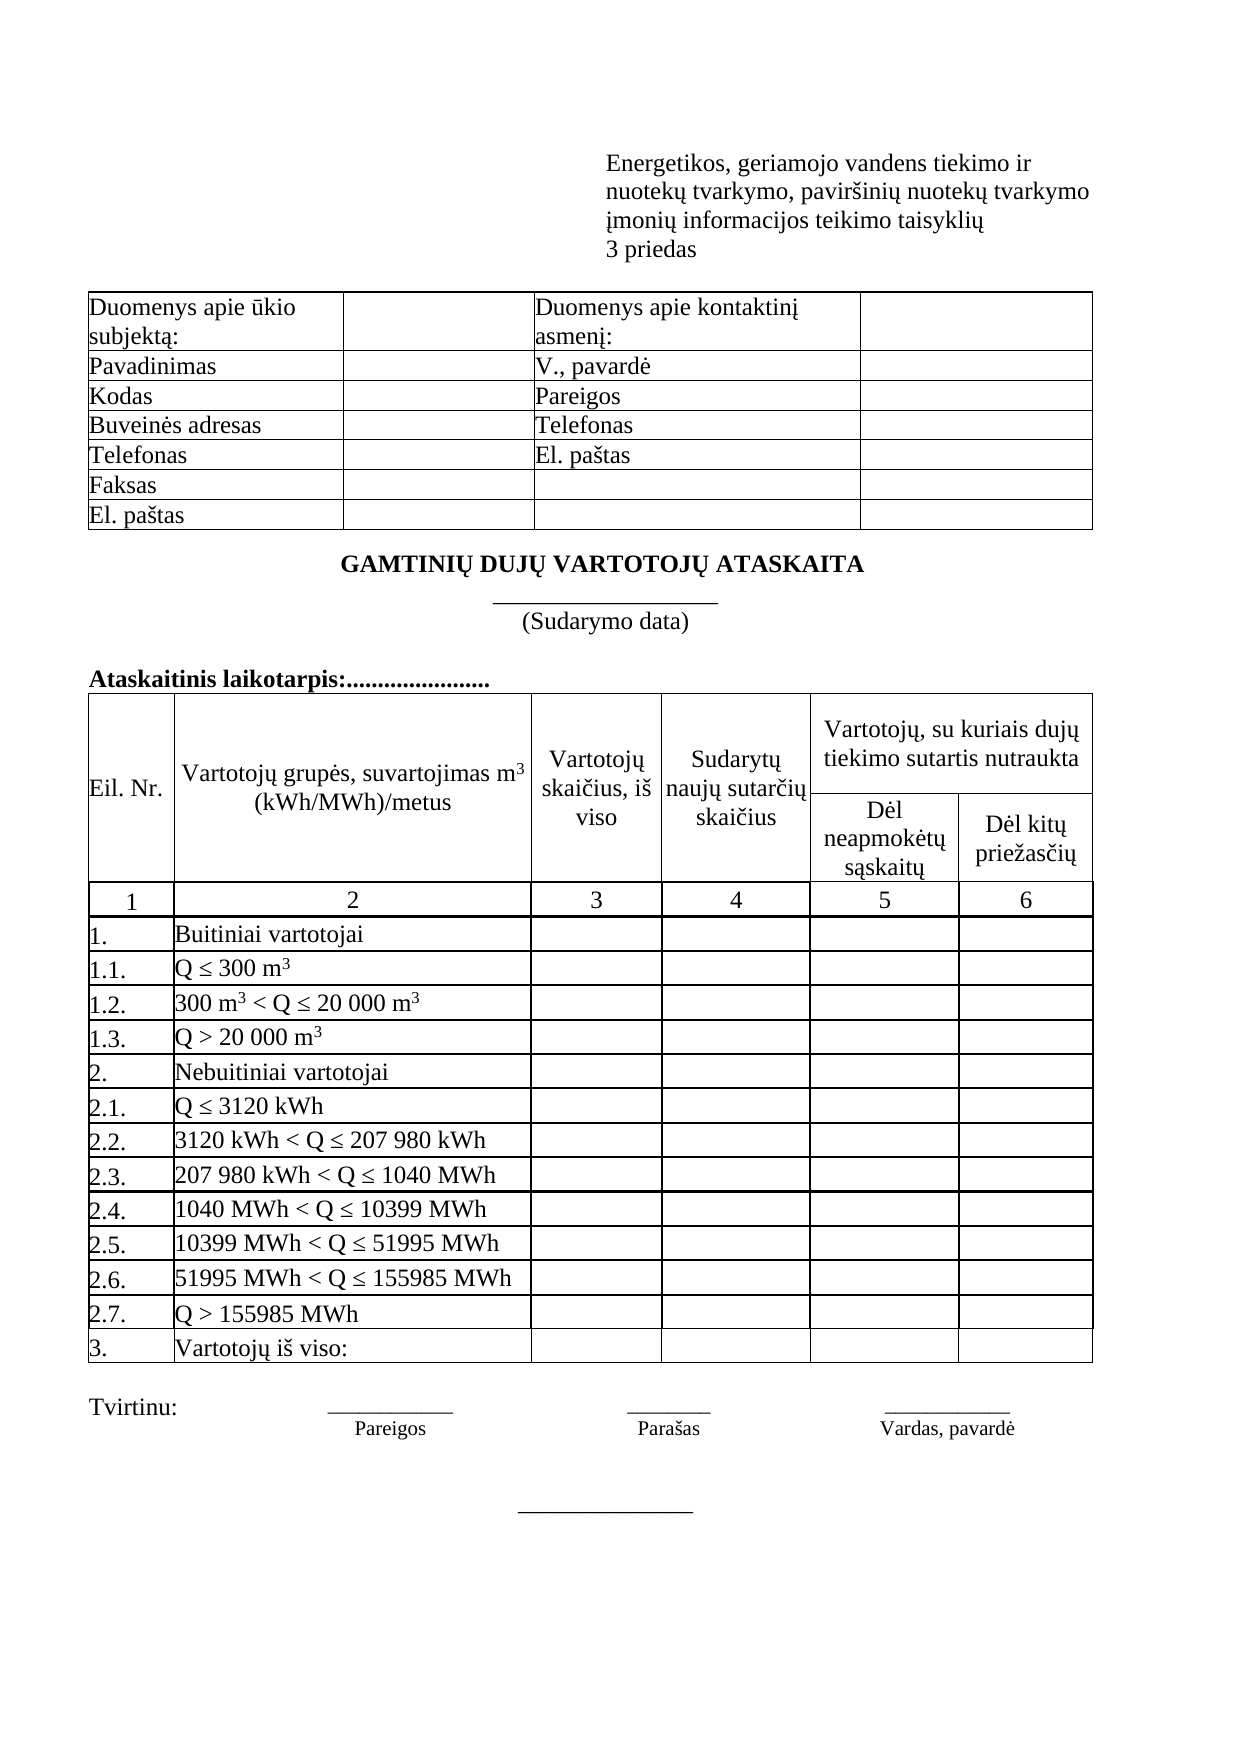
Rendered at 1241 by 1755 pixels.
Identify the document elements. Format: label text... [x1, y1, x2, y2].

table_cell 1 [90, 883, 173, 915]
table_cell [344, 470, 534, 499]
table_cell [811, 986, 958, 1018]
table_cell 2.3. [90, 1158, 173, 1190]
table_cell 3. [89, 1329, 174, 1362]
table_cell [960, 1055, 1092, 1087]
table_cell Vartotojų iš viso: [175, 1329, 531, 1362]
table_cell [811, 1021, 958, 1053]
table_cell [811, 1124, 958, 1156]
table_header ____________ Pareigos [245, 1392, 536, 1458]
table_cell Dėl kitų priežasčių [959, 794, 1092, 881]
table_cell 1.1. [90, 952, 173, 984]
table_cell [532, 952, 661, 984]
table_cell [532, 918, 661, 950]
table_cell 3120 kWh < Q ≤ 207 980 kWh [175, 1124, 530, 1156]
table_cell [960, 1124, 1092, 1156]
table_header [861, 293, 1092, 350]
table_cell [535, 470, 860, 499]
table_cell Pavadinimas [89, 351, 343, 380]
table_cell 300 m3 < Q ≤ 20 000 m3 [175, 986, 530, 1018]
table_cell [960, 1089, 1092, 1122]
table_cell Q ≤ 3120 kWh [175, 1089, 530, 1122]
table_header Vartotojų grupės, suvartojimas m3 (kWh/MWh)/metus [175, 694, 531, 881]
table_cell [344, 440, 534, 469]
table_cell [811, 952, 958, 984]
table_cell [861, 470, 1092, 499]
table_cell [811, 1055, 958, 1087]
table_cell 1.2. [90, 986, 173, 1018]
text GAMTINIŲ DUJŲ VARTOTOJŲ ATASKAITA [89, 549, 1122, 578]
table_cell Dėl neapmokėtų sąskaitų [811, 794, 958, 881]
table_cell [663, 1296, 809, 1328]
table_cell [811, 1296, 958, 1328]
table_cell [811, 918, 958, 950]
table_cell [811, 1329, 958, 1362]
table_cell 2.4. [90, 1193, 173, 1225]
table_cell [344, 411, 534, 439]
table_cell V., pavardė [535, 351, 860, 380]
table_header [344, 293, 534, 350]
table_cell 2.6. [90, 1261, 173, 1293]
table_cell [344, 351, 534, 380]
table_cell [532, 1055, 661, 1087]
table_cell [532, 1021, 661, 1053]
table_header Duomenys apie ūkio subjektą: [89, 293, 343, 350]
text Energetikos, geriamojo vandens tiekimo ir [606, 148, 1122, 176]
text (Sudarymo data) [89, 606, 1122, 635]
table_cell [861, 411, 1092, 439]
table_cell 2.2. [90, 1124, 173, 1156]
table_cell 1. [90, 918, 173, 950]
table_cell [861, 440, 1092, 469]
table_cell 207 980 kWh < Q ≤ 1040 MWh [175, 1158, 530, 1190]
table_cell [811, 1193, 958, 1225]
table_header Vartotojų, su kuriais dujų tiekimo sutartis nutraukta [811, 694, 1092, 793]
table_cell Kodas [89, 381, 343, 409]
table_cell [663, 1193, 809, 1225]
table_cell Faksas [89, 470, 343, 499]
table_cell [960, 1296, 1092, 1328]
table_header ____________ Vardas, pavardė [802, 1392, 1092, 1458]
table_cell [663, 1124, 809, 1156]
table_cell [861, 500, 1092, 529]
table_cell [663, 952, 809, 984]
table_cell Pareigos [535, 381, 860, 409]
table_cell [960, 986, 1092, 1018]
table_cell 10399 MWh < Q ≤ 51995 MWh [175, 1227, 530, 1259]
table_cell [663, 1055, 809, 1087]
text ______________ [89, 1487, 1122, 1516]
table_cell [663, 1089, 809, 1122]
table_header ________ Parašas [536, 1392, 802, 1458]
table_cell [663, 1261, 809, 1293]
table_cell [662, 1329, 810, 1362]
table_cell [663, 1021, 809, 1053]
table_cell Q > 155985 MWh [175, 1296, 530, 1328]
table_cell [532, 1329, 661, 1362]
table_cell 51995 MWh < Q ≤ 155985 MWh [175, 1261, 530, 1293]
text Ataskaitinis laikotarpis:....................... [89, 664, 1122, 693]
table_cell 2.1. [90, 1089, 173, 1122]
table_cell [532, 1193, 661, 1225]
text 3 priedas [606, 234, 1122, 263]
table_cell [861, 381, 1092, 409]
table_cell 2. [90, 1055, 173, 1087]
text __________________ [89, 578, 1122, 606]
table_cell [532, 1089, 661, 1122]
table_cell [960, 1261, 1092, 1293]
table_cell [532, 1296, 661, 1328]
table_cell [960, 918, 1092, 950]
table_cell Buitiniai vartotojai [175, 918, 530, 950]
table_cell [861, 351, 1092, 380]
table_cell [663, 1158, 809, 1190]
table_header Tvirtinu: [89, 1392, 245, 1458]
table_cell El. paštas [89, 500, 343, 529]
table_cell [532, 1158, 661, 1190]
table_cell 4 [663, 883, 809, 915]
table_cell El. paštas [535, 440, 860, 469]
table_cell Telefonas [89, 440, 343, 469]
table_cell [960, 1227, 1092, 1259]
table_header Sudarytų naujų sutarčių skaičius [662, 694, 810, 881]
table_cell 6 [960, 882, 1092, 915]
table_cell [811, 1158, 958, 1190]
table_cell [663, 1227, 809, 1259]
table_cell [960, 1021, 1092, 1053]
table_cell [344, 381, 534, 409]
table_cell Nebuitiniai vartotojai [175, 1055, 530, 1087]
table_cell 1.3. [90, 1021, 173, 1053]
table_cell Q ≤ 300 m3 [175, 952, 530, 984]
table_cell [532, 1227, 661, 1259]
table_cell [532, 1261, 661, 1293]
table_cell [959, 1329, 1092, 1362]
table_cell [535, 500, 860, 529]
table_cell 1040 MWh < Q ≤ 10399 MWh [175, 1193, 530, 1225]
table_cell [811, 1261, 958, 1293]
table_header Eil. Nr. [89, 694, 174, 881]
table_cell [663, 986, 809, 1018]
table_cell [960, 1193, 1092, 1225]
table_header Vartotojų skaičius, iš viso [532, 694, 661, 881]
table_cell Q > 20 000 m3 [175, 1021, 530, 1053]
table_cell [344, 500, 534, 529]
table_cell 2.7. [90, 1296, 173, 1328]
text nuotekų tvarkymo, paviršinių nuotekų tvarkymo [606, 176, 1122, 205]
table_header Duomenys apie kontaktinį asmenį: [535, 293, 860, 350]
table_cell 2 [175, 883, 530, 915]
table_cell [960, 1158, 1092, 1190]
table_cell [532, 1124, 661, 1156]
table_cell Telefonas [535, 411, 860, 439]
table_cell Buveinės adresas [89, 411, 343, 439]
table_cell 3 [532, 883, 661, 915]
table_cell [811, 1089, 958, 1122]
table_cell [811, 1227, 958, 1259]
table_cell 2.5. [90, 1227, 173, 1259]
table_cell [960, 952, 1092, 984]
text įmonių informacijos teikimo taisyklių [606, 205, 1122, 234]
table_cell 5 [811, 882, 958, 915]
table_cell [532, 986, 661, 1018]
table_cell [663, 918, 809, 950]
